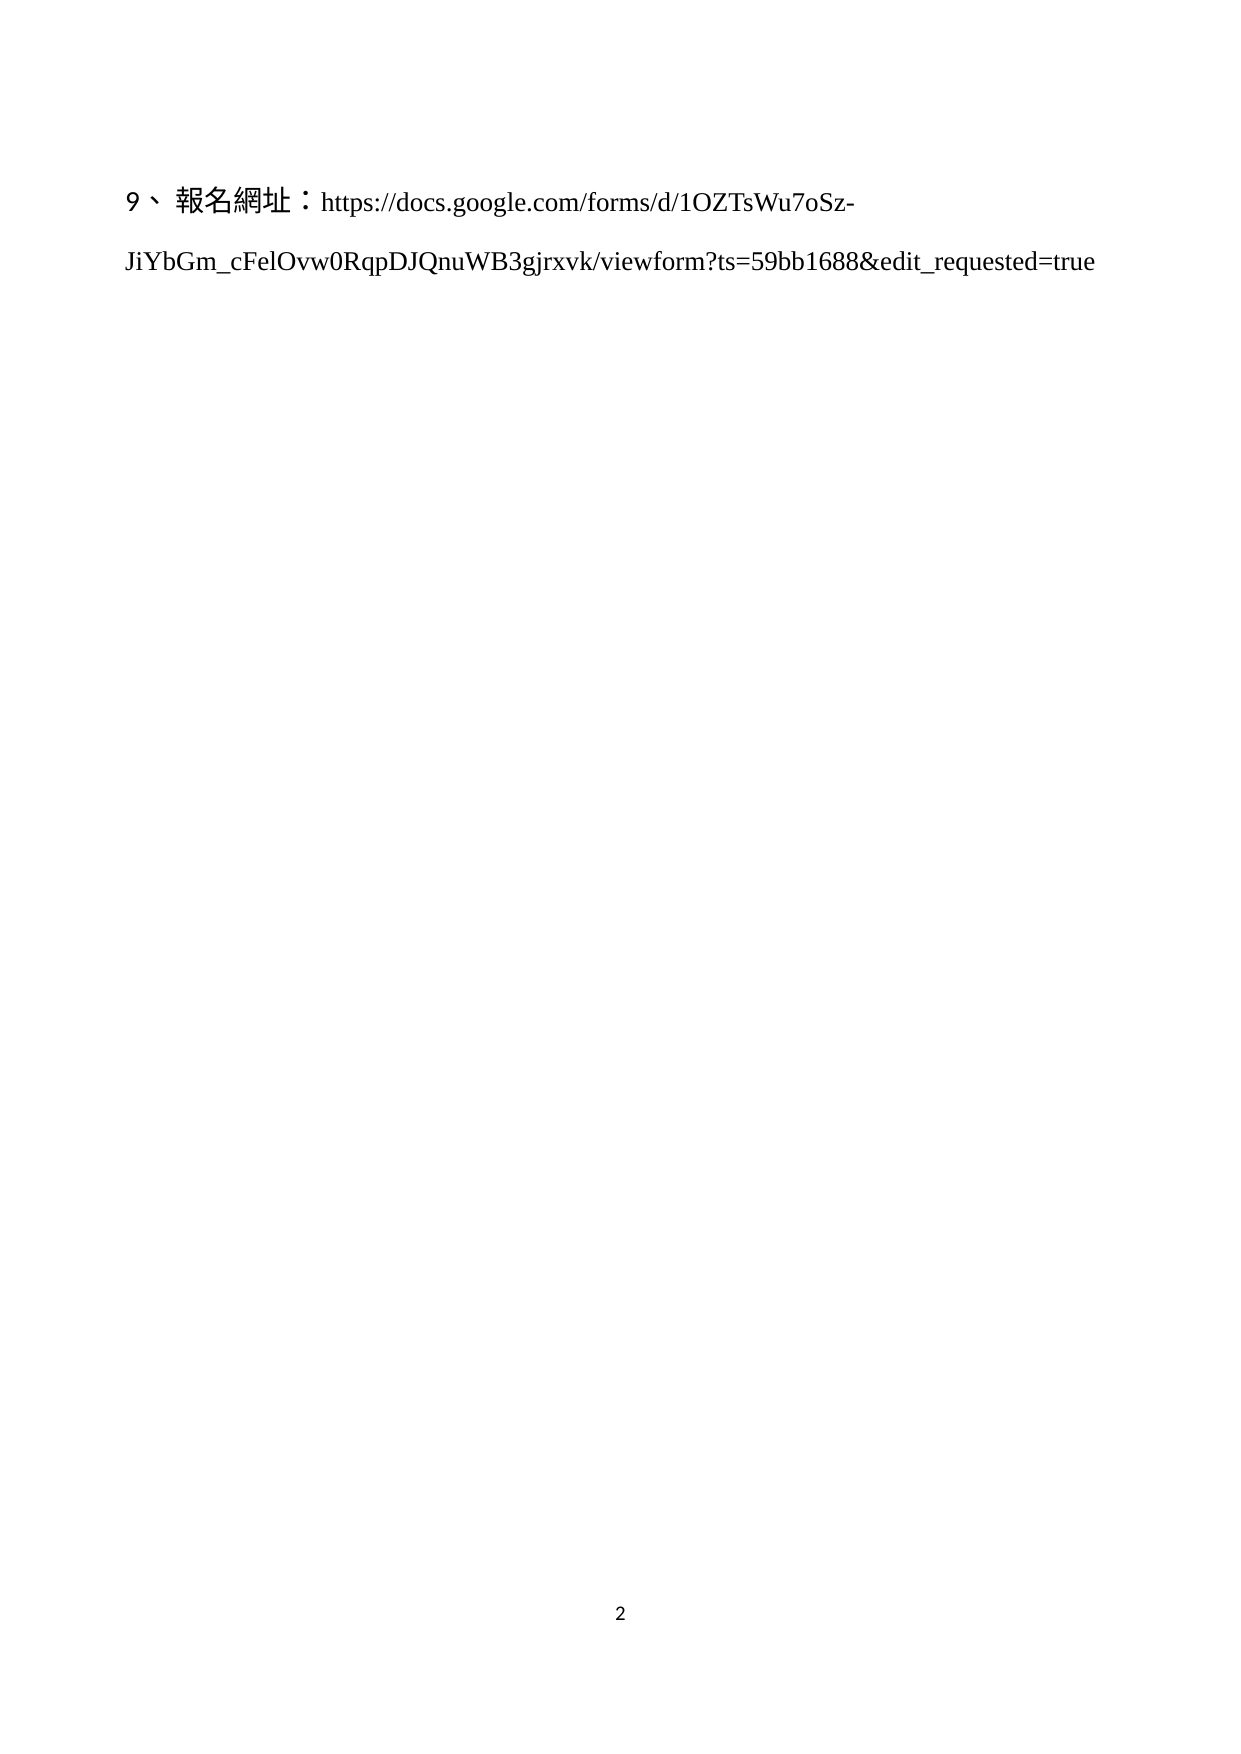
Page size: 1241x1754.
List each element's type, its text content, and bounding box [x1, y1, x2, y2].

list 報名網址：https://docs.google.com/forms/d/1OZTsWu7oSz-JiYbGm_cFelOvw0RqpDJQnuWB3gjrxvk/viewform?ts=59bb1688&edit_requested=true [125, 157, 1165, 282]
